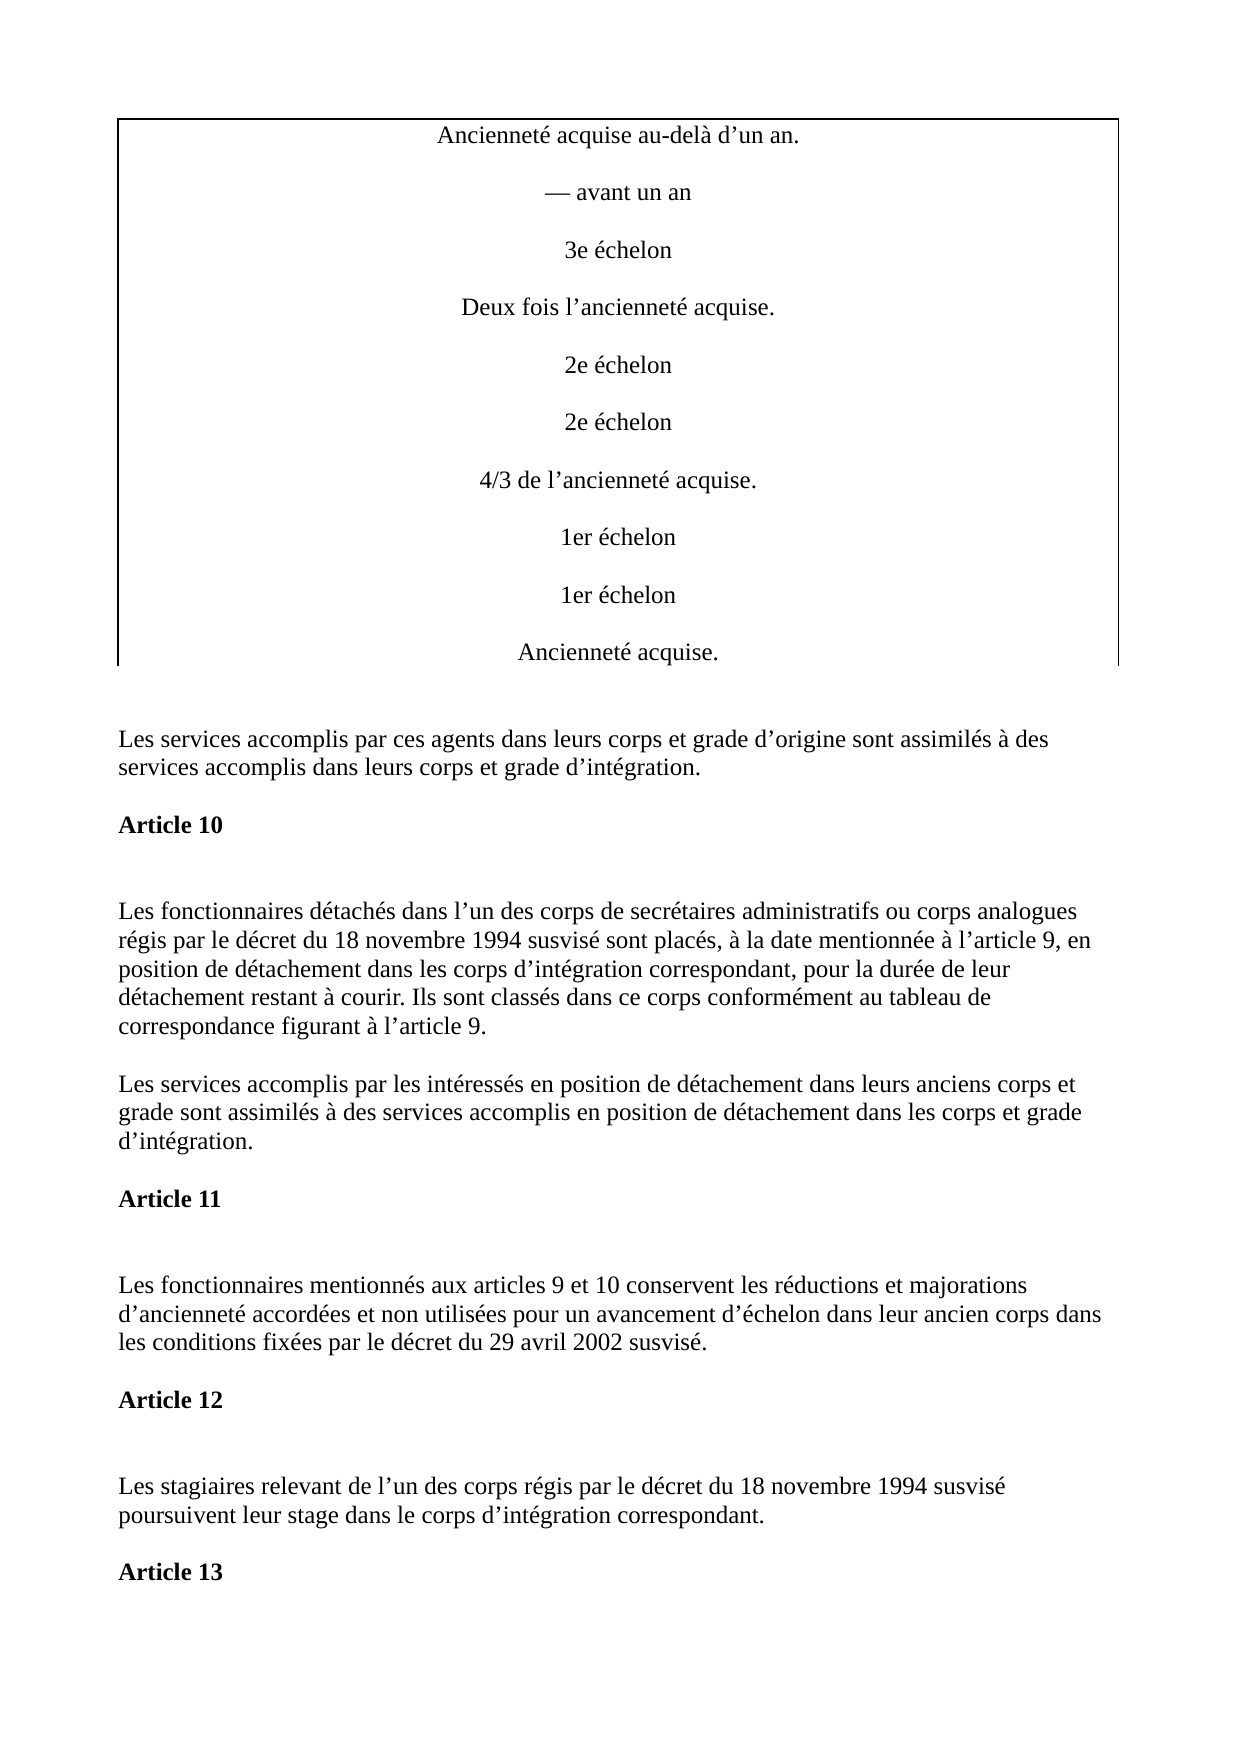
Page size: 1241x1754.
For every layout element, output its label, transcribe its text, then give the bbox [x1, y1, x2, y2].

text Article 10 [118, 810, 1122, 839]
text Article 11 [118, 1184, 1122, 1212]
text Les fonctionnaires détachés dans l’un des corps de secrétaires administratifs ou corps analogues régis par le décret du 18 novembre 1994 susvisé sont placés, à la date mentionnée à l’article 9, en position de détachement dans les corps d’intégration correspondant, pour la durée de leur détachement restant à courir. Ils sont classés dans ce corps conformément au tableau de correspondance figurant à l’article 9. [118, 896, 1122, 1040]
text Article 12 [118, 1385, 1122, 1414]
text Les stagiaires relevant de l’un des corps régis par le décret du 18 novembre 1994 susvisé poursuivent leur stage dans le corps d’intégration correspondant. [118, 1471, 1122, 1529]
text Les services accomplis par ces agents dans leurs corps et grade d’origine sont assimilés à des services accomplis dans leurs corps et grade d’intégration. [118, 724, 1122, 781]
text Article 13 [118, 1557, 1122, 1586]
table_header Ancienneté acquise au-delà d’un an. ― avant un an 3e échelon Deux fois l’ancienneté acquise. 2e échelon 2e échelon 4/3 de l’ancienneté acquise. 1er échelon 1er échelon Ancienneté acquise. [119, 120, 1118, 666]
text Les fonctionnaires mentionnés aux articles 9 et 10 conservent les réductions et majorations d’ancienneté accordées et non utilisées pour un avancement d’échelon dans leur ancien corps dans les conditions fixées par le décret du 29 avril 2002 susvisé. [118, 1270, 1122, 1356]
text Les services accomplis par les intéressés en position de détachement dans leurs anciens corps et grade sont assimilés à des services accomplis en position de détachement dans les corps et grade d’intégration. [118, 1069, 1122, 1155]
